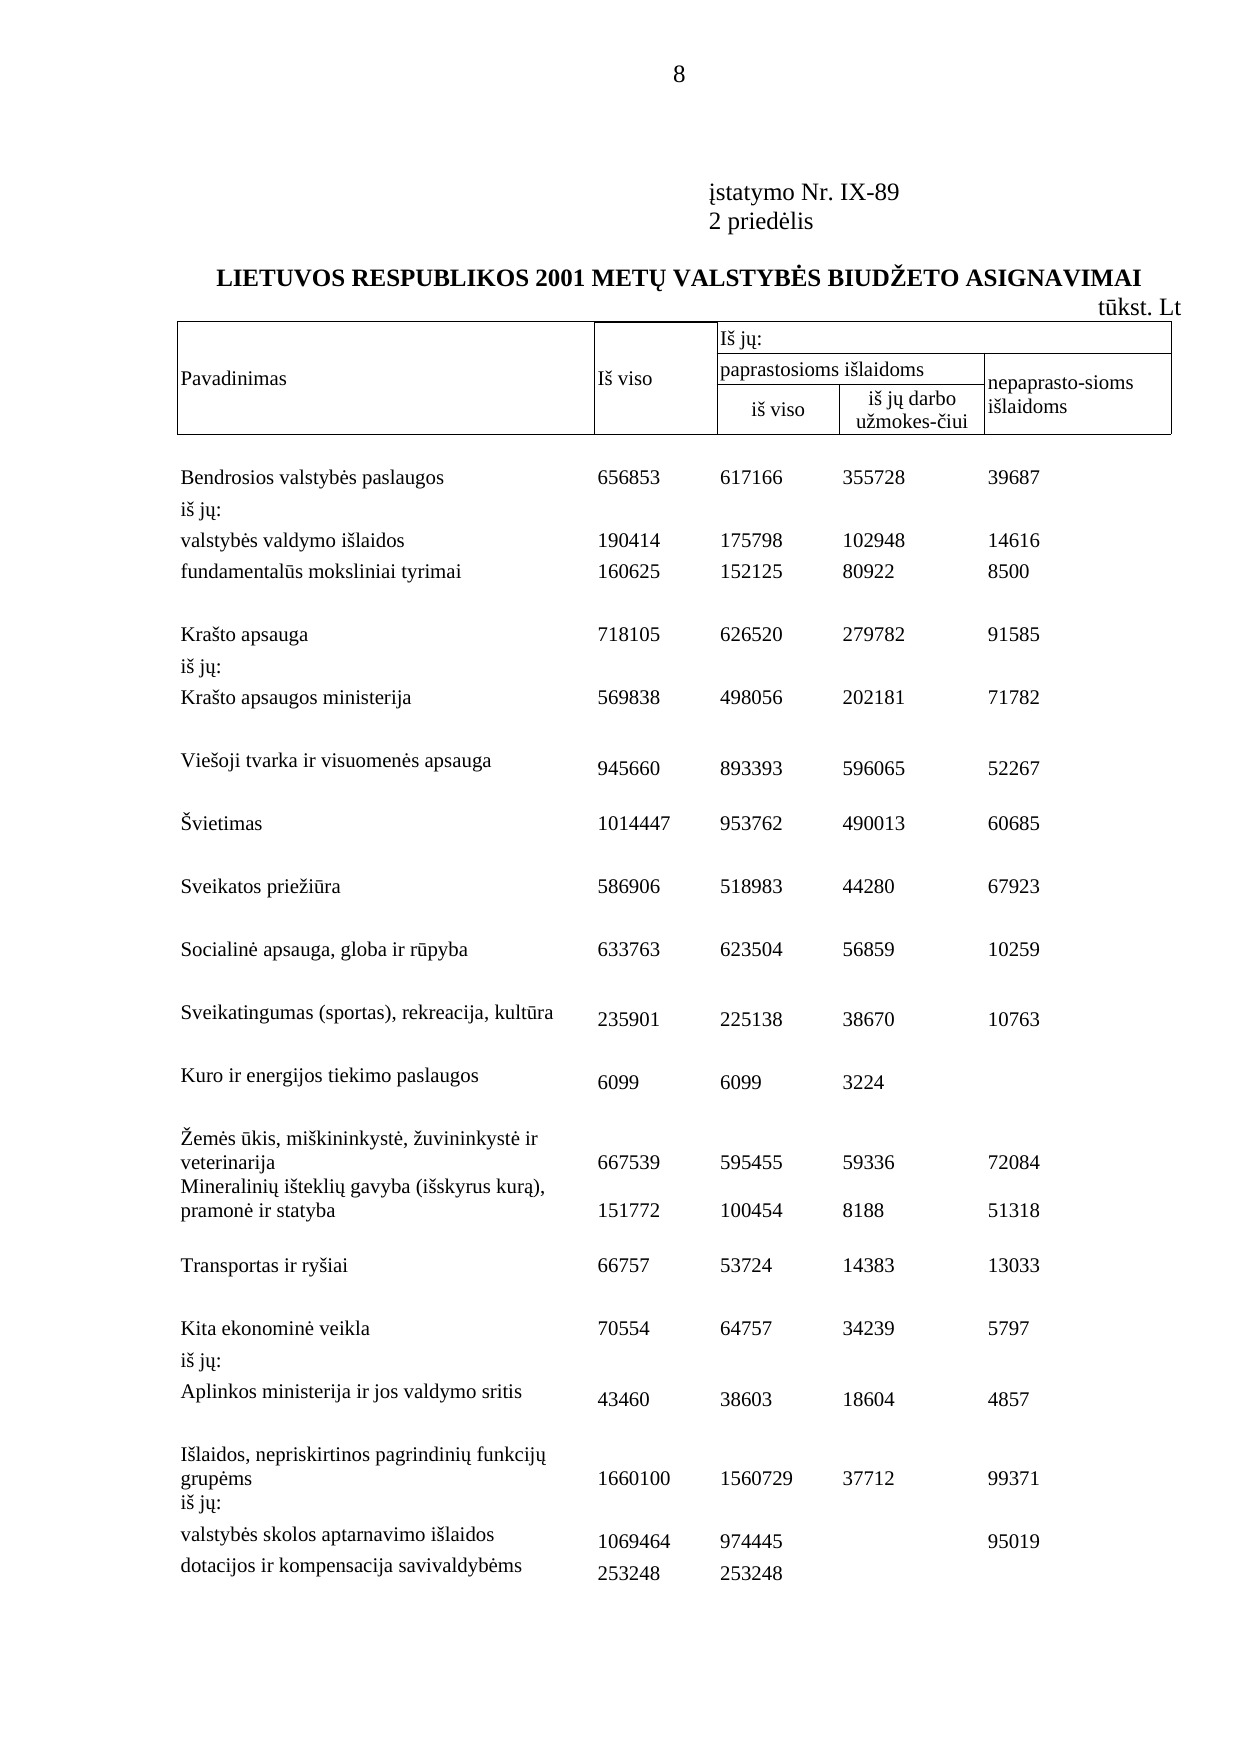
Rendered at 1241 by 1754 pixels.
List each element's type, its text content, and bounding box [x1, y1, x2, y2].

table_cell [839, 968, 984, 1000]
table_cell 1069464 [594, 1522, 717, 1553]
table_header Iš viso [595, 323, 717, 433]
table_cell [839, 780, 984, 811]
table_cell [985, 780, 1171, 811]
table_cell [177, 843, 594, 874]
table_cell [177, 968, 594, 1000]
table_cell [1171, 905, 1181, 937]
table_cell 38603 [717, 1379, 839, 1411]
table_cell 498056 [717, 685, 839, 717]
table_cell [985, 496, 1171, 528]
table_cell [717, 905, 839, 937]
table_cell [1171, 811, 1181, 842]
table_cell 34239 [839, 1316, 984, 1348]
table_cell [1171, 591, 1181, 622]
text tūkst. Lt [177, 292, 1181, 321]
table_cell 569838 [594, 685, 717, 717]
table_cell [594, 435, 717, 465]
table_cell [717, 1348, 839, 1379]
table_cell 37712 [839, 1442, 984, 1490]
table_cell [985, 1031, 1171, 1063]
table_cell [1172, 353, 1181, 384]
table_cell [839, 1222, 984, 1253]
table_cell 667539 [594, 1126, 717, 1174]
table_cell 59336 [839, 1126, 984, 1174]
table_cell Transportas ir ryšiai [177, 1253, 594, 1285]
table_cell [1171, 1094, 1181, 1126]
table_cell 67923 [985, 874, 1171, 905]
table_cell 617166 [717, 465, 839, 496]
table_cell [594, 654, 717, 685]
table_cell [1171, 1063, 1181, 1094]
table_cell [839, 591, 984, 622]
table_cell Sveikatos priežiūra [177, 874, 594, 905]
table_cell [594, 591, 717, 622]
table_cell 596065 [839, 748, 984, 779]
table_cell Kita ekonominė veikla [177, 1316, 594, 1348]
table_cell [594, 780, 717, 811]
table_cell [1171, 559, 1181, 591]
table_cell [985, 1285, 1181, 1316]
table_cell 43460 [594, 1379, 717, 1411]
table_header [1172, 321, 1181, 352]
table_cell 18604 [839, 1379, 984, 1411]
table_cell [985, 591, 1171, 622]
text LIETUVOS RESPUBLIKOS 2001 METŲ VALSTYBĖS BIUDŽETO ASIGNAVIMAI [177, 263, 1181, 292]
table_cell [1171, 622, 1181, 654]
table_cell [985, 1553, 1181, 1584]
table_cell [594, 1585, 717, 1616]
table_cell 70554 [594, 1316, 717, 1348]
table_cell 100454 [717, 1174, 839, 1222]
table_cell 626520 [717, 622, 839, 654]
table_cell 44280 [839, 874, 984, 905]
table_cell [594, 843, 717, 874]
table_cell [1171, 654, 1181, 685]
table_cell 355728 [839, 465, 984, 496]
table_cell [1171, 528, 1181, 559]
table_cell 56859 [839, 937, 984, 968]
table_cell [717, 843, 839, 874]
table_cell [594, 717, 717, 748]
table_cell 1560729 [717, 1442, 839, 1490]
table_cell 490013 [839, 811, 984, 842]
table_cell 8188 [839, 1174, 984, 1222]
table_cell 623504 [717, 937, 839, 968]
table_cell [717, 780, 839, 811]
table_cell 3224 [839, 1063, 984, 1094]
table_cell Aplinkos ministerija ir jos valdymo sritis [177, 1379, 594, 1411]
table_cell 1660100 [594, 1442, 717, 1490]
table_cell [594, 1348, 717, 1379]
table_cell [1171, 717, 1181, 748]
table_cell [985, 1411, 1181, 1442]
table_cell 8500 [985, 559, 1171, 591]
table_cell [839, 1031, 984, 1063]
table_cell 518983 [717, 874, 839, 905]
table_cell 66757 [594, 1253, 717, 1285]
table_cell [985, 1585, 1181, 1616]
table_cell [839, 1490, 984, 1522]
table_cell 253248 [594, 1553, 717, 1584]
table_cell [1171, 465, 1181, 496]
table_cell Žemės ūkis, miškininkystė, žuvininkystė ir veterinarija [177, 1126, 594, 1174]
table_cell 6099 [594, 1063, 717, 1094]
table_cell 1014447 [594, 811, 717, 842]
table_cell [717, 1094, 839, 1126]
table_cell [1171, 937, 1181, 968]
table_cell [839, 1348, 984, 1379]
table_cell [985, 1222, 1181, 1253]
table_cell 99371 [985, 1442, 1181, 1490]
table_cell [1171, 1126, 1181, 1174]
table_cell [839, 1522, 984, 1553]
table_cell 14616 [985, 528, 1171, 559]
table_cell [717, 1222, 839, 1253]
table_cell paprastosioms išlaidoms [718, 354, 984, 384]
table_cell 974445 [717, 1522, 839, 1553]
table_cell [717, 717, 839, 748]
table_cell [717, 1285, 839, 1316]
table_cell [717, 1031, 839, 1063]
table_cell Socialinė apsauga, globa ir rūpyba [177, 937, 594, 968]
table_cell Mineralinių išteklių gavyba (išskyrus kurą), pramonė ir statyba [177, 1174, 594, 1222]
table_cell 53724 [717, 1253, 839, 1285]
table_cell 175798 [717, 528, 839, 559]
table_cell [985, 1348, 1181, 1379]
table_cell 253248 [717, 1553, 839, 1584]
table_cell iš jų: [177, 496, 594, 528]
table_cell [594, 1285, 717, 1316]
table_cell [985, 1490, 1181, 1522]
table_cell 953762 [717, 811, 839, 842]
table_cell [1171, 843, 1181, 874]
table_cell [1171, 496, 1181, 528]
table_cell 893393 [717, 748, 839, 779]
table_cell [594, 496, 717, 528]
text 2 priedėlis [177, 206, 1181, 235]
table_cell [985, 1063, 1171, 1094]
table_cell 160625 [594, 559, 717, 591]
table_cell Krašto apsaugos ministerija [177, 685, 594, 717]
table_cell 595455 [717, 1126, 839, 1174]
table_cell [839, 843, 984, 874]
table_cell 152125 [717, 559, 839, 591]
table_cell [594, 1094, 717, 1126]
table_cell [177, 717, 594, 748]
table_cell Kuro ir energijos tiekimo paslaugos [177, 1063, 594, 1094]
table_cell 235901 [594, 1000, 717, 1031]
table_header Iš jų: [718, 322, 1171, 352]
table_cell [985, 843, 1171, 874]
table_cell [1171, 968, 1181, 1000]
table_cell 633763 [594, 937, 717, 968]
table_cell Viešoji tvarka ir visuomenės apsauga [177, 748, 594, 779]
table_cell 91585 [985, 622, 1171, 654]
table_cell [1171, 780, 1181, 811]
table_cell 80922 [839, 559, 984, 591]
table_cell 656853 [594, 465, 717, 496]
table_cell 4857 [985, 1379, 1181, 1411]
table_cell 5797 [985, 1316, 1181, 1348]
table_cell [594, 968, 717, 1000]
table_cell 52267 [985, 748, 1171, 779]
table_cell 202181 [839, 685, 984, 717]
table_cell [839, 654, 984, 685]
table_cell iš jų: [177, 1348, 594, 1379]
table_cell [594, 1411, 717, 1442]
table_cell [839, 1585, 984, 1616]
table_cell [717, 1490, 839, 1522]
table_cell [985, 654, 1171, 685]
table_cell 39687 [985, 465, 1171, 496]
table_cell 586906 [594, 874, 717, 905]
table_cell Išlaidos, nepriskirtinos pagrindinių funkcijų grupėms [177, 1442, 594, 1490]
table_cell [1171, 874, 1181, 905]
table_cell [177, 591, 594, 622]
table_cell [1172, 384, 1181, 433]
table_cell [839, 496, 984, 528]
table_cell [717, 591, 839, 622]
table_cell fundamentalūs moksliniai tyrimai [177, 559, 594, 591]
table_cell 95019 [985, 1522, 1181, 1553]
table_cell valstybės valdymo išlaidos [177, 528, 594, 559]
table_cell 71782 [985, 685, 1171, 717]
table_cell 945660 [594, 748, 717, 779]
table_cell Krašto apsauga [177, 622, 594, 654]
table_cell [177, 1222, 594, 1253]
table_cell 10259 [985, 937, 1171, 968]
table_cell [1171, 748, 1181, 779]
table_cell 51318 [985, 1174, 1181, 1222]
table_cell [1171, 685, 1181, 717]
table_cell [985, 1094, 1171, 1126]
table_cell [839, 1411, 984, 1442]
table_cell [839, 1553, 984, 1584]
table_cell [985, 905, 1171, 937]
table_cell [1171, 434, 1181, 465]
table_cell [985, 717, 1171, 748]
table_cell 102948 [839, 528, 984, 559]
table_cell [839, 905, 984, 937]
table_cell [985, 968, 1171, 1000]
table_cell 279782 [839, 622, 984, 654]
table_cell Bendrosios valstybės paslaugos [177, 465, 594, 496]
table_cell [985, 435, 1171, 465]
table_cell Švietimas [177, 811, 594, 842]
table_cell [717, 496, 839, 528]
table_cell nepaprasto-sioms išlaidoms [985, 354, 1171, 433]
table_cell [717, 1411, 839, 1442]
table_cell 6099 [717, 1063, 839, 1094]
table_cell [177, 1285, 594, 1316]
table_cell [1171, 1000, 1181, 1031]
table_cell [594, 905, 717, 937]
table_header Pavadinimas [178, 322, 594, 433]
table_cell [1171, 1031, 1181, 1063]
table_cell 14383 [839, 1253, 984, 1285]
table_cell 38670 [839, 1000, 984, 1031]
table_cell [717, 654, 839, 685]
table_cell 72084 [985, 1126, 1171, 1174]
table_cell iš jų: [177, 1490, 594, 1522]
table_cell iš jų: [177, 654, 594, 685]
table_cell [177, 905, 594, 937]
table_cell 13033 [985, 1253, 1181, 1285]
table_cell [177, 1585, 594, 1616]
table_cell [594, 1222, 717, 1253]
table_cell iš jų darbo užmokes-čiui [840, 385, 984, 433]
table_cell [177, 1031, 594, 1063]
table_cell [177, 1411, 594, 1442]
table_cell 10763 [985, 1000, 1171, 1031]
table_cell [717, 435, 839, 465]
table_cell [839, 717, 984, 748]
table_cell [839, 1285, 984, 1316]
table_cell valstybės skolos aptarnavimo išlaidos [177, 1522, 594, 1553]
table_cell 60685 [985, 811, 1171, 842]
table_cell 151772 [594, 1174, 717, 1222]
table_cell [839, 435, 984, 465]
table_cell iš viso [718, 385, 839, 433]
table_cell [177, 1094, 594, 1126]
table_cell 718105 [594, 622, 717, 654]
table_cell [177, 780, 594, 811]
table_cell [177, 435, 594, 465]
table_cell dotacijos ir kompensacija savivaldybėms [177, 1553, 594, 1584]
table_cell Sveikatingumas (sportas), rekreacija, kultūra [177, 1000, 594, 1031]
table_cell [594, 1031, 717, 1063]
table_cell [717, 968, 839, 1000]
table_cell 190414 [594, 528, 717, 559]
table_cell 225138 [717, 1000, 839, 1031]
text įstatymo Nr. IX-89 [177, 177, 1181, 206]
table_cell [839, 1094, 984, 1126]
table_cell [594, 1490, 717, 1522]
table_cell 64757 [717, 1316, 839, 1348]
table_cell [717, 1585, 839, 1616]
